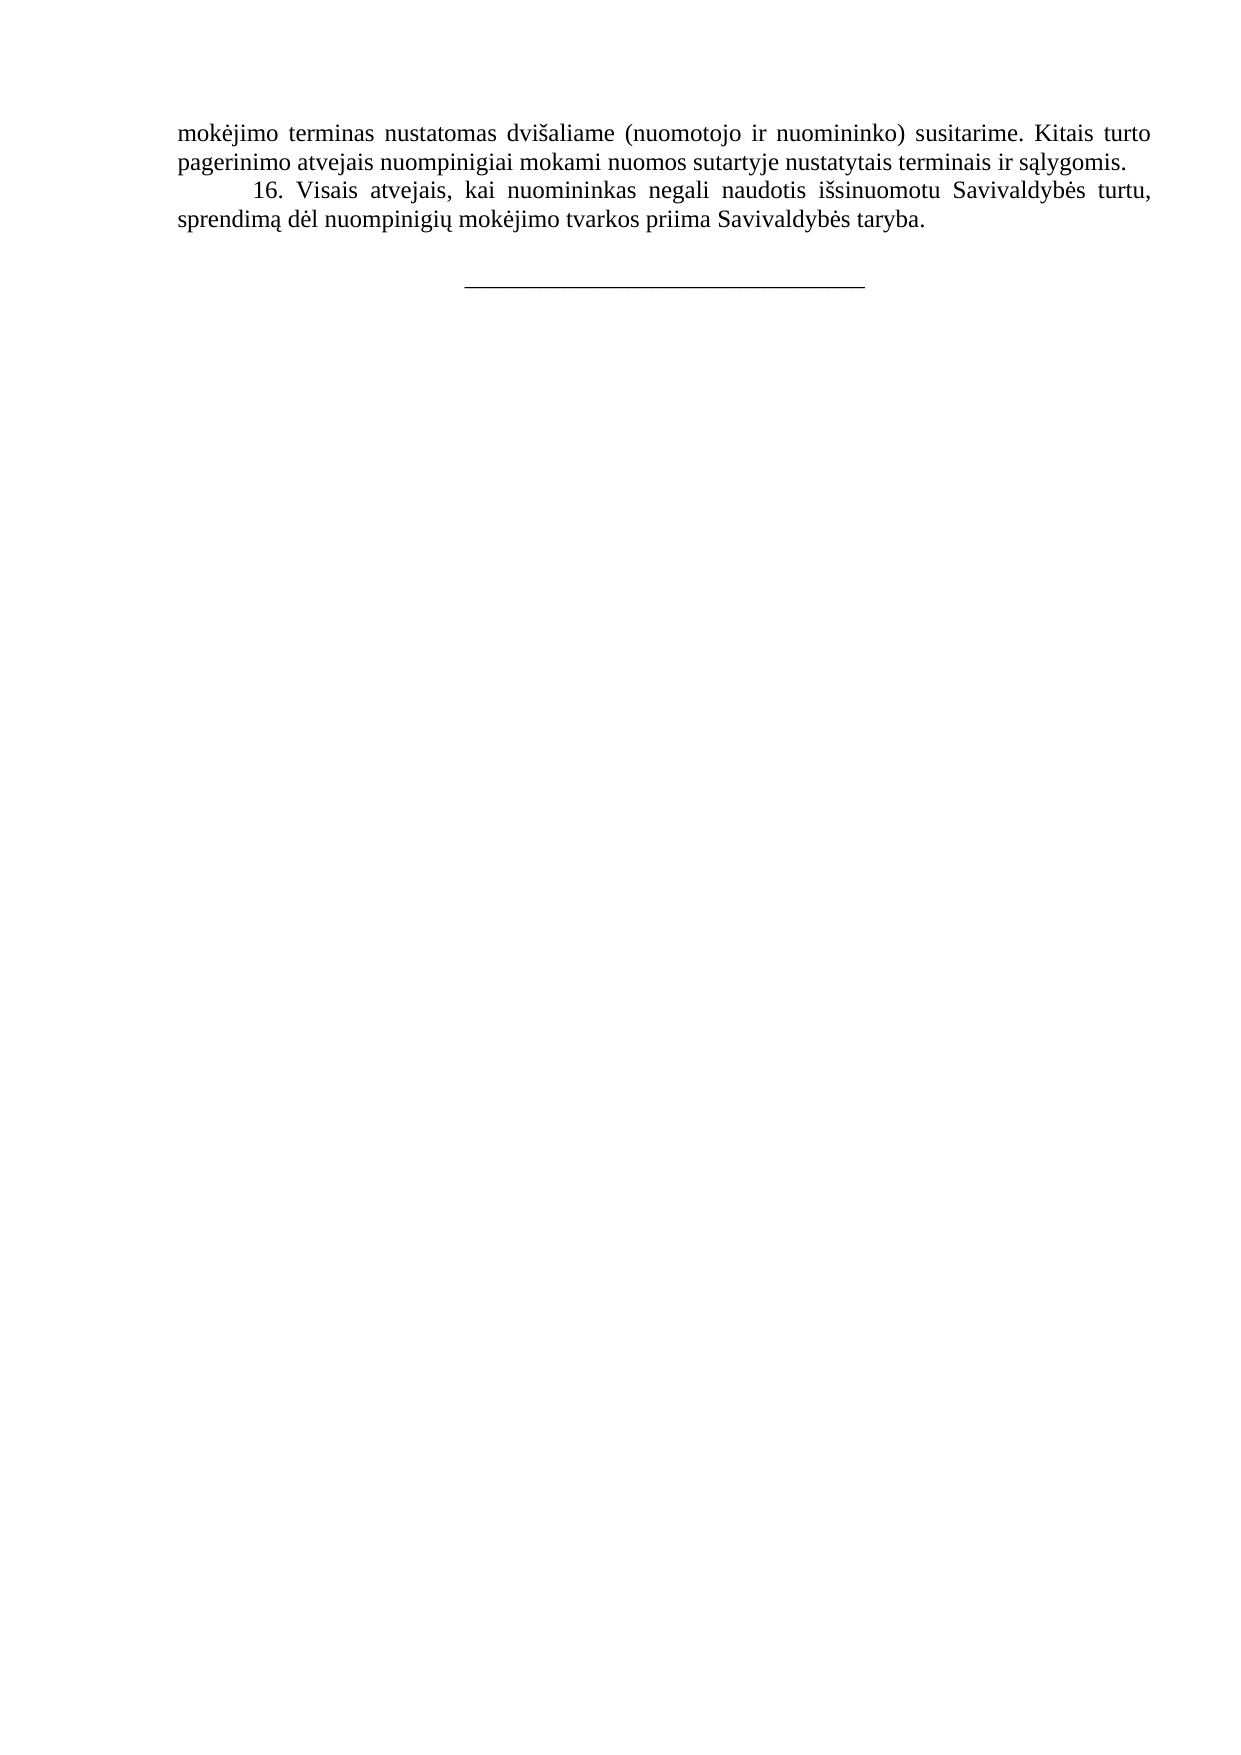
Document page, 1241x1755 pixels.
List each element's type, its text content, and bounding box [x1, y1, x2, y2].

text ________________________________ [177, 262, 1152, 291]
text mokėjimo terminas nustatomas dvišaliame (nuomotojo ir nuomininko) susitarime. Kitais turto pagerinimo atvejais nuompinigiai mokami nuomos sutartyje nustatytais terminais ir sąlygomis. [177, 118, 1152, 176]
text 16. Visais atvejais, kai nuomininkas negali naudotis išsinuomotu Savivaldybės turtu, sprendimą dėl nuompinigių mokėjimo tvarkos priima Savivaldybės taryba. [177, 176, 1152, 233]
